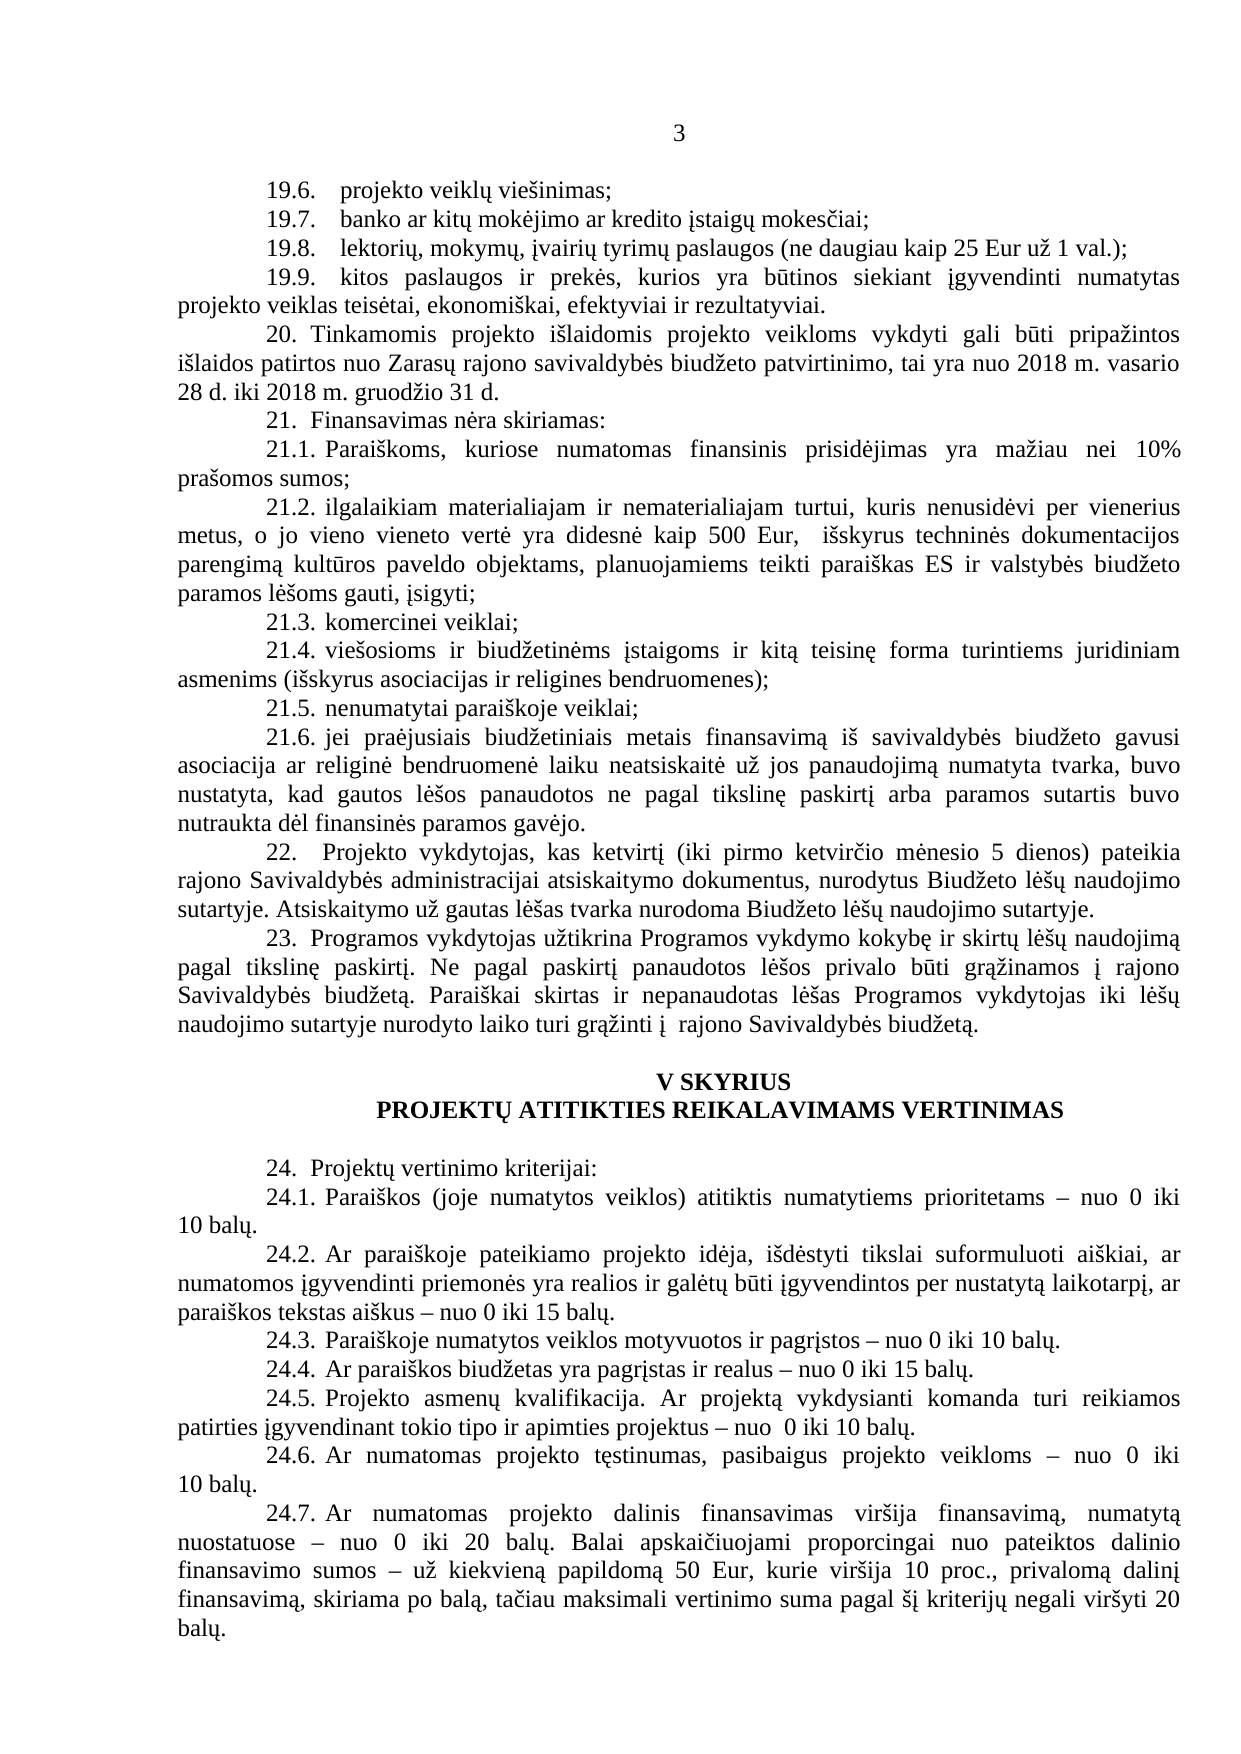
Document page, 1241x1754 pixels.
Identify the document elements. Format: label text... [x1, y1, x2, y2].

text 19.9. kitos paslaugos ir prekės, kurios yra būtinos siekiant įgyvendinti numatytas projekto veiklas teisėtai, ekonomiškai, efektyviai ir rezultatyviai. [177, 262, 1181, 319]
text 24. Projektų vertinimo kriterijai: [177, 1153, 1181, 1182]
text 21.4. viešosioms ir biudžetinėms įstaigoms ir kitą teisinę forma turintiems juridiniam asmenims (išskyrus asociacijas ir religines bendruomenes); [177, 636, 1181, 693]
text 21.5. nenumatytai paraiškoje veiklai; [177, 693, 1181, 722]
text 24.3. Paraiškoje numatytos veiklos motyvuotos ir pagrįstos – nuo 0 iki 10 balų. [177, 1326, 1181, 1354]
text 23. Programos vykdytojas užtikrina Programos vykdymo kokybę ir skirtų lėšų naudojimą pagal tikslinę paskirtį. Ne pagal paskirtį panaudotos lėšos privalo būti grąžinamos į rajono Savivaldybės biudžetą. Paraiškai skirtas ir nepanaudotas lėšas Programos vykdytojas iki lėšų naudojimo sutartyje nurodyto laiko turi grąžinti į rajono Savivaldybės biudžetą. [177, 923, 1181, 1038]
text 21. Finansavimas nėra skiriamas: [266, 406, 1181, 434]
text 24.1. Paraiškos (joje numatytos veiklos) atitiktis numatytiems prioritetams – nuo 0 iki 10 balų. [177, 1182, 1181, 1239]
text 21.3. komercinei veiklai; [177, 607, 1181, 636]
text PROJEKTŲ ATITIKTIES REIKALAVIMAMS VERTINIMAS [177, 1096, 1181, 1124]
text 21.6. jei praėjusiais biudžetiniais metais finansavimą iš savivaldybės biudžeto gavusi asociacija ar religinė bendruomenė laiku neatsiskaitė už jos panaudojimą numatyta tvarka, buvo nustatyta, kad gautos lėšos panaudotos ne pagal tikslinę paskirtį arba paramos sutartis buvo nutraukta dėl finansinės paramos gavėjo. [177, 722, 1181, 837]
text 21.2. ilgalaikiam materialiajam ir nematerialiajam turtui, kuris nenusidėvi per vienerius metus, o jo vieno vieneto vertė yra didesnė kaip 500 Eur, išskyrus techninės dokumentacijos parengimą kultūros paveldo objektams, planuojamiems teikti paraiškas ES ir valstybės biudžeto paramos lėšoms gauti, įsigyti; [177, 492, 1181, 607]
text 22. Projekto vykdytojas, kas ketvirtį (iki pirmo ketvirčio mėnesio 5 dienos) pateikia rajono Savivaldybės administracijai atsiskaitymo dokumentus, nurodytus Biudžeto lėšų naudojimo sutartyje. Atsiskaitymo už gautas lėšas tvarka nurodoma Biudžeto lėšų naudojimo sutartyje. [177, 837, 1181, 923]
text 24.5. Projekto asmenų kvalifikacija. Ar projektą vykdysianti komanda turi reikiamos patirties įgyvendinant tokio tipo ir apimties projektus – nuo 0 iki 10 balų. [177, 1383, 1181, 1441]
text 19.7. banko ar kitų mokėjimo ar kredito įstaigų mokesčiai; [177, 204, 1181, 233]
text V SKYRIUS [177, 1067, 1181, 1096]
text 19.8. lektorių, mokymų, įvairių tyrimų paslaugos (ne daugiau kaip 25 Eur už 1 val.); [177, 233, 1181, 262]
text 24.7. Ar numatomas projekto dalinis finansavimas viršija finansavimą, numatytą nuostatuose – nuo 0 iki 20 balų. Balai apskaičiuojami proporcingai nuo pateiktos dalinio finansavimo sumos – už kiekvieną papildomą 50 Eur, kurie viršija 10 proc., privalomą dalinį finansavimą, skiriama po balą, tačiau maksimali vertinimo suma pagal šį kriterijų negali viršyti 20 balų. [177, 1498, 1181, 1642]
text 20. Tinkamomis projekto išlaidomis projekto veikloms vykdyti gali būti pripažintos išlaidos patirtos nuo Zarasų rajono savivaldybės biudžeto patvirtinimo, tai yra nuo 2018 m. vasario 28 d. iki 2018 m. gruodžio 31 d. [177, 319, 1181, 406]
text 24.2. Ar paraiškoje pateikiamo projekto idėja, išdėstyti tikslai suformuluoti aiškiai, ar numatomos įgyvendinti priemonės yra realios ir galėtų būti įgyvendintos per nustatytą laikotarpį, ar paraiškos tekstas aiškus – nuo 0 iki 15 balų. [177, 1239, 1181, 1326]
text 24.6. Ar numatomas projekto tęstinumas, pasibaigus projekto veikloms – nuo 0 iki 10 balų. [177, 1441, 1181, 1498]
text 21.1. Paraiškoms, kuriose numatomas finansinis prisidėjimas yra mažiau nei 10% prašomos sumos; [177, 434, 1181, 492]
text 19.6. projekto veiklų viešinimas; [177, 176, 1181, 204]
text 24.4. Ar paraiškos biudžetas yra pagrįstas ir realus – nuo 0 iki 15 balų. [177, 1354, 1181, 1383]
